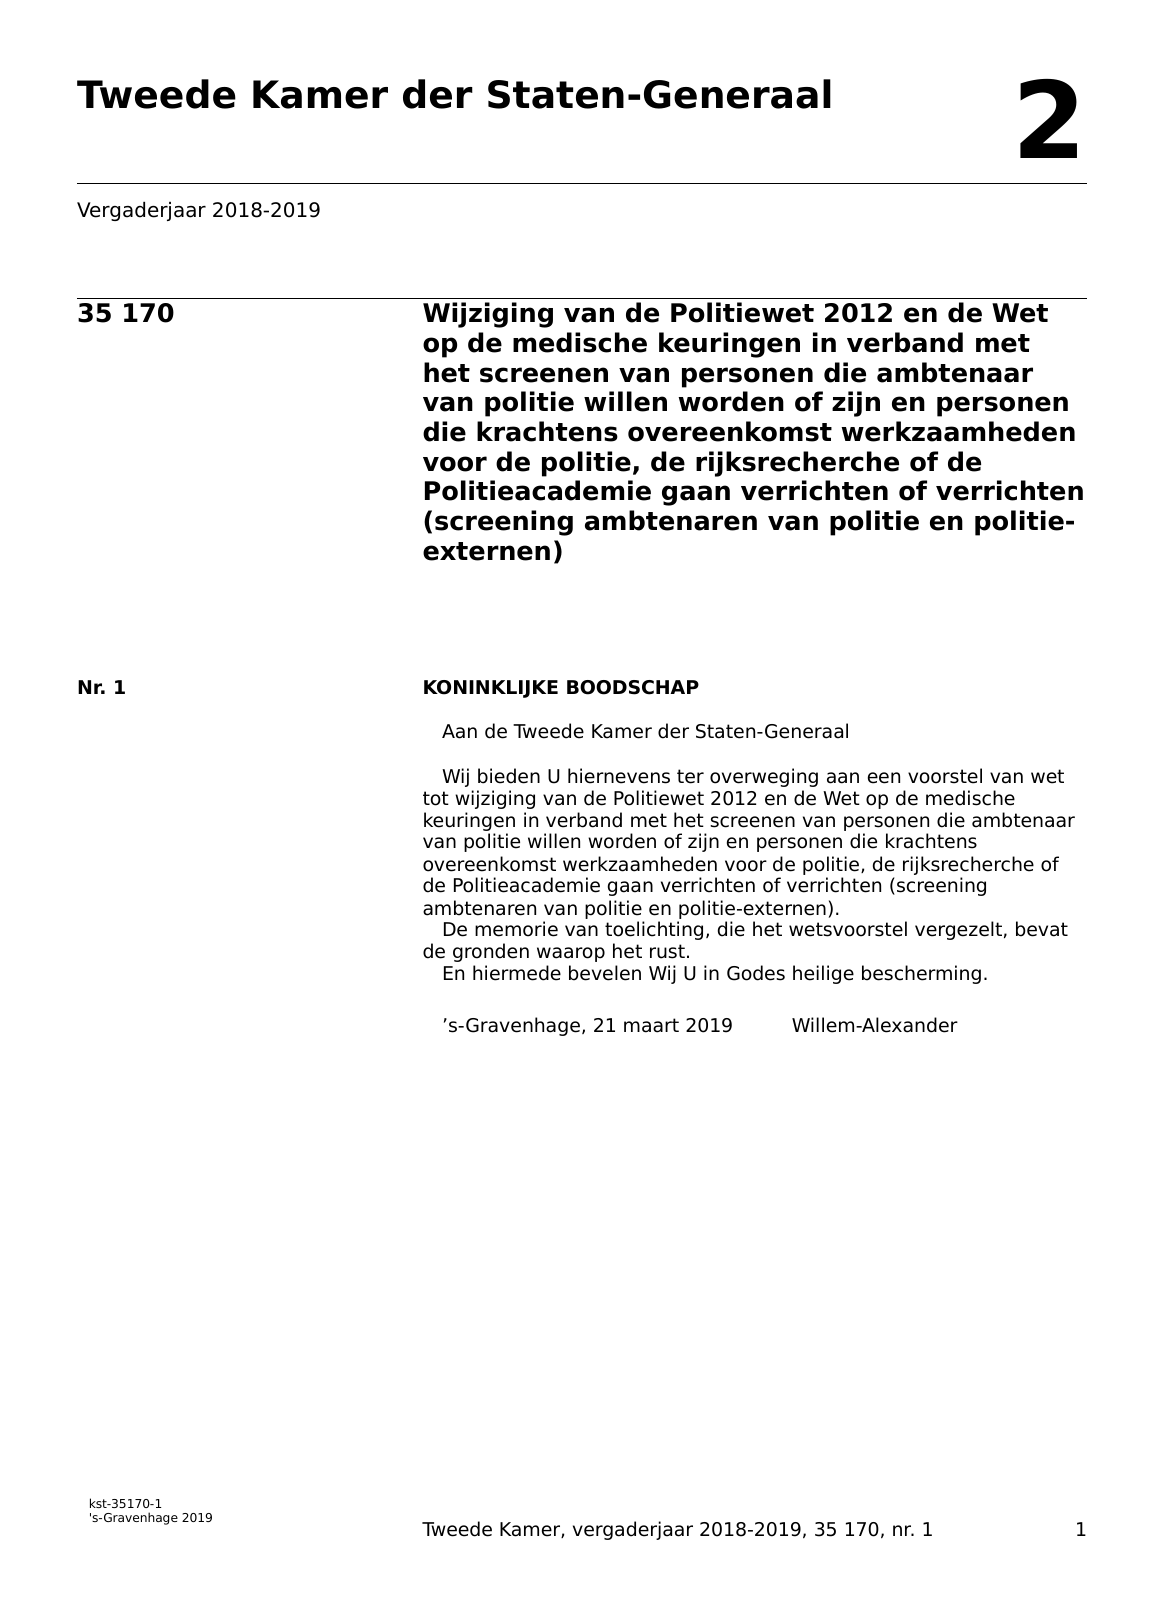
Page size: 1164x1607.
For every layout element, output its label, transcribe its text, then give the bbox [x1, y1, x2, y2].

text Wij bieden U hiernevens ter overweging aan een voorstel van wet tot wijziging van de Politiewet 2012 en de Wet op de medische keuringen in verband met het screenen van personen die ambtenaar van politie willen worden of zijn en personen die krachtens overeenkomst werkzaamheden voor de politie, de rijksrecherche of de Politieacademie gaan verrichten of verrichten (screening ambtenaren van politie en politie-externen). [422, 766, 1087, 919]
text Aan de Tweede Kamer der Staten-Generaal [422, 721, 1087, 743]
table_header 2 [886, 59, 1087, 183]
text 's-Gravenhage 2019 [88, 1511, 323, 1525]
table_header Tweede Kamer der Staten-Generaal [77, 59, 886, 183]
subtitle Nr. 1 KONINKLIJKE BOODSCHAP [77, 677, 1087, 699]
text De memorie van toelichting, die het wetsvoorstel vergezelt, bevat de gronden waarop het rust. [422, 919, 1087, 963]
subtitle 35 170 Wijziging van de Politiewet 2012 en de Wet op de medische keuringen in verband met het screenen van personen die ambtenaar van politie willen worden of zijn en personen die krachtens overeenkomst werkzaamheden voor de politie, de rijksrecherche of de Politieacademie gaan verrichten of verrichten (screening ambtenaren van politie en politie-externen) [77, 299, 1087, 566]
text ’s-Gravenhage, 21 maart 2019 Willem-Alexander [422, 1015, 1087, 1037]
text En hiermede bevelen Wij U in Godes heilige bescherming. [422, 963, 1087, 985]
text kst-35170-1 [88, 1497, 323, 1511]
table_cell Vergaderjaar 2018-2019 [77, 184, 1087, 298]
